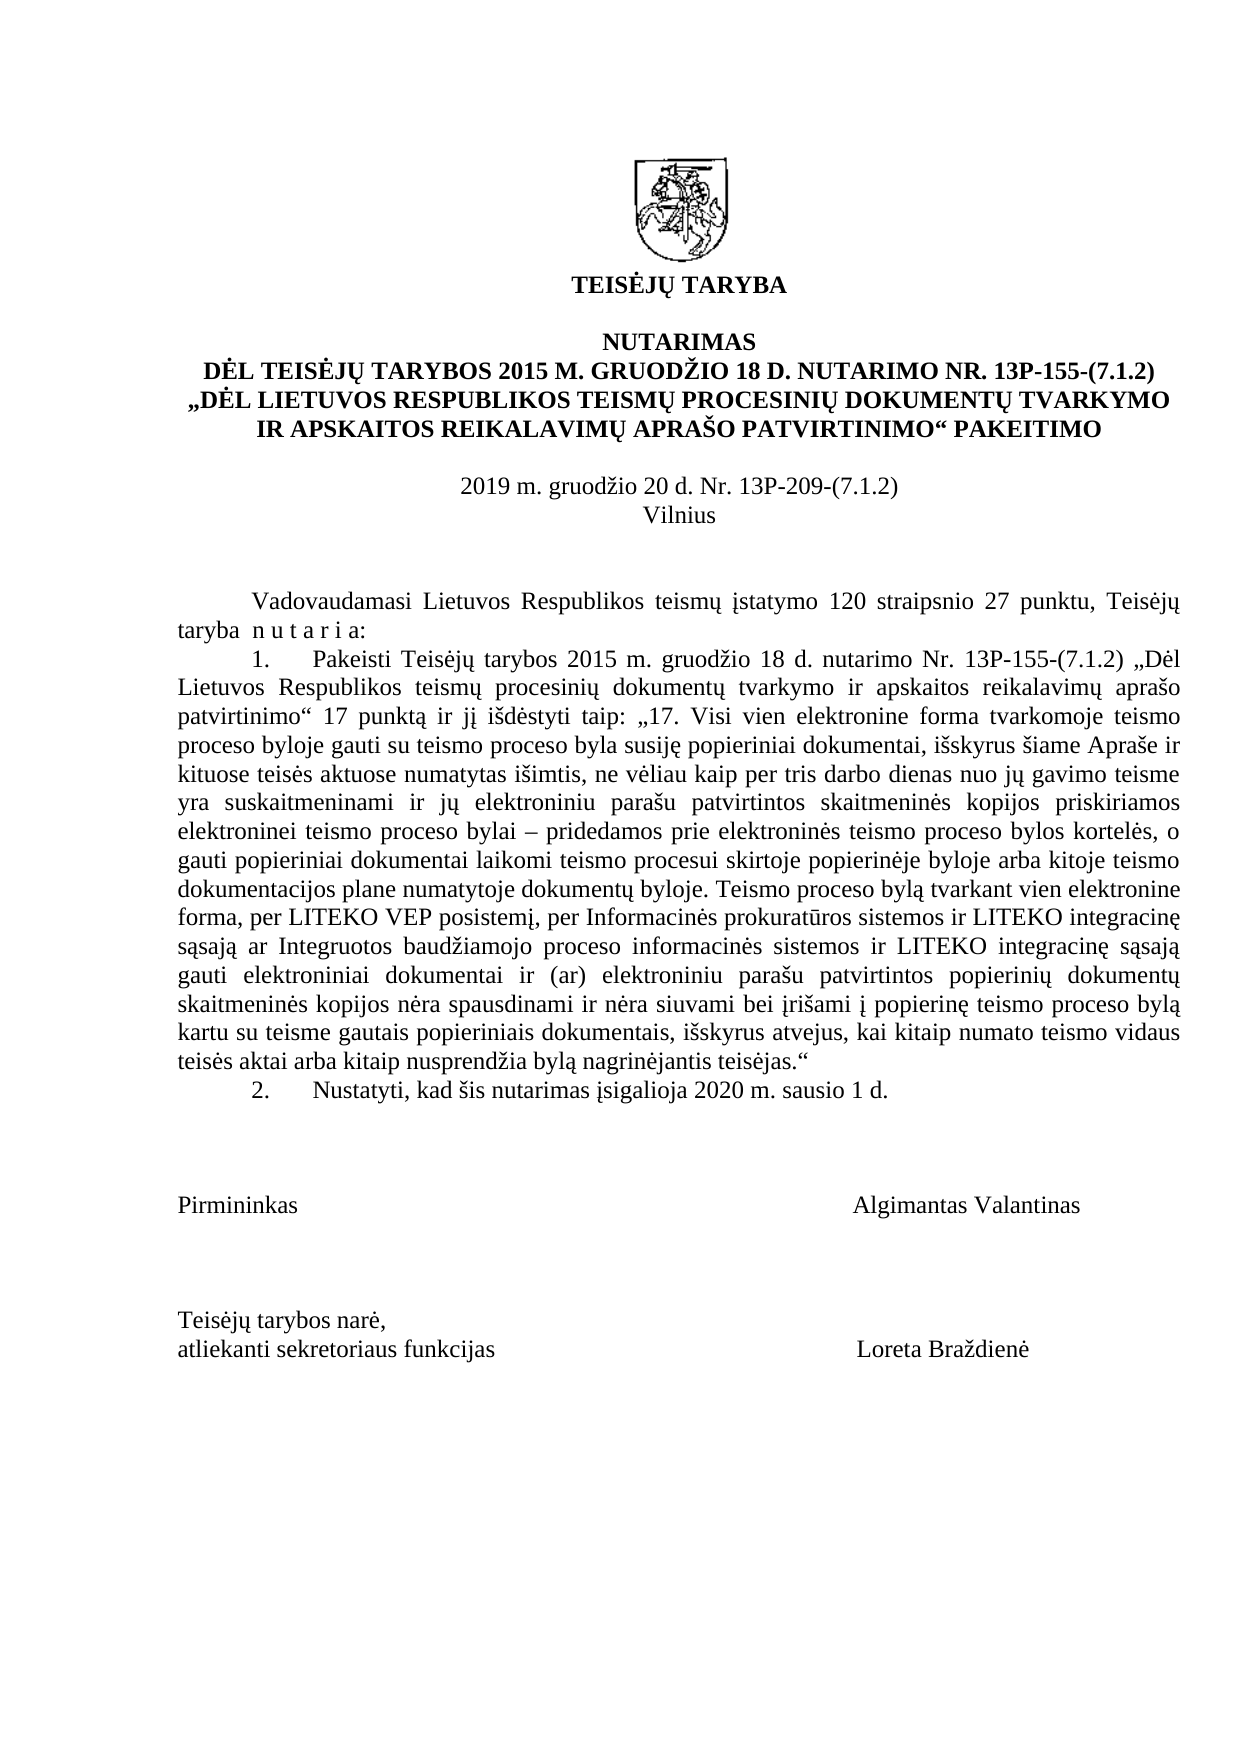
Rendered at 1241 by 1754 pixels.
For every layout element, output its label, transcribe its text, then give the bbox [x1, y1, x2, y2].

text 2. Nustatyti, kad šis nutarimas įsigalioja 2020 m. sausio 1 d. [177, 1075, 1181, 1104]
text TEISĖJŲ TARYBA [177, 270, 1181, 299]
text NUTARIMAS [177, 327, 1181, 356]
text Teisėjų tarybos narė, [177, 1305, 1181, 1334]
text Vilnius [177, 500, 1181, 529]
text 1. Pakeisti Teisėjų tarybos 2015 m. gruodžio 18 d. nutarimo Nr. 13P-155-(7.1.2) „Dėl Lietuvos Respublikos teismų procesinių dokumentų tvarkymo ir apskaitos reikalavimų aprašo patvirtinimo“ 17 punktą ir jį išdėstyti taip: „17. Visi vien elektronine forma tvarkomoje teismo proceso byloje gauti su teismo proceso byla susiję popieriniai dokumentai, išskyrus šiame Apraše ir kituose teisės aktuose numatytas išimtis, ne vėliau kaip per tris darbo dienas nuo jų gavimo teisme yra suskaitmeninami ir jų elektroniniu parašu patvirtintos skaitmeninės kopijos priskiriamos elektroninei teismo proceso bylai – pridedamos prie elektroninės teismo proceso bylos kortelės, o gauti popieriniai dokumentai laikomi teismo procesui skirtoje popierinėje byloje arba kitoje teismo dokumentacijos plane numatytoje dokumentų byloje. Teismo proceso bylą tvarkant vien elektronine forma, per LITEKO VEP posistemį, per Informacinės prokuratūros sistemos ir LITEKO integracinę sąsają ar Integruotos baudžiamojo proceso informacinės sistemos ir LITEKO integracinę sąsają gauti elektroniniai dokumentai ir (ar) elektroniniu parašu patvirtintos popierinių dokumentų skaitmeninės kopijos nėra spausdinami ir nėra siuvami bei įrišami į popierinę teismo proceso bylą kartu su teisme gautais popieriniais dokumentais, išskyrus atvejus, kai kitaip numato teismo vidaus teisės aktai arba kitaip nusprendžia bylą nagrinėjantis teisėjas.“ [177, 644, 1181, 1075]
text Vadovaudamasi Lietuvos Respublikos teismų įstatymo 120 straipsnio 27 punktu, Teisėjų taryba n u t a r i a: [177, 586, 1181, 644]
text Pirmininkas Algimantas Valantinas [177, 1190, 1181, 1219]
text 2019 m. gruodžio 20 d. Nr. 13P-209-(7.1.2) [177, 471, 1181, 500]
text DĖL TEISĖJŲ TARYBOS 2015 M. gruodžio 18 D. NUTARIMO NR. 13P-155-(7.1.2) „DĖL LIETUVOS RESPUBLIKOS TEISMŲ PROCESINIŲ DOKUMENTŲ TVARKYMO IR APSKAITOS REIKALAVIMŲ APRAŠO PATVIRTINIMO“ PAKEITIMO [177, 356, 1181, 442]
text atliekanti sekretoriaus funkcijas Loreta Braždienė [177, 1334, 1181, 1362]
